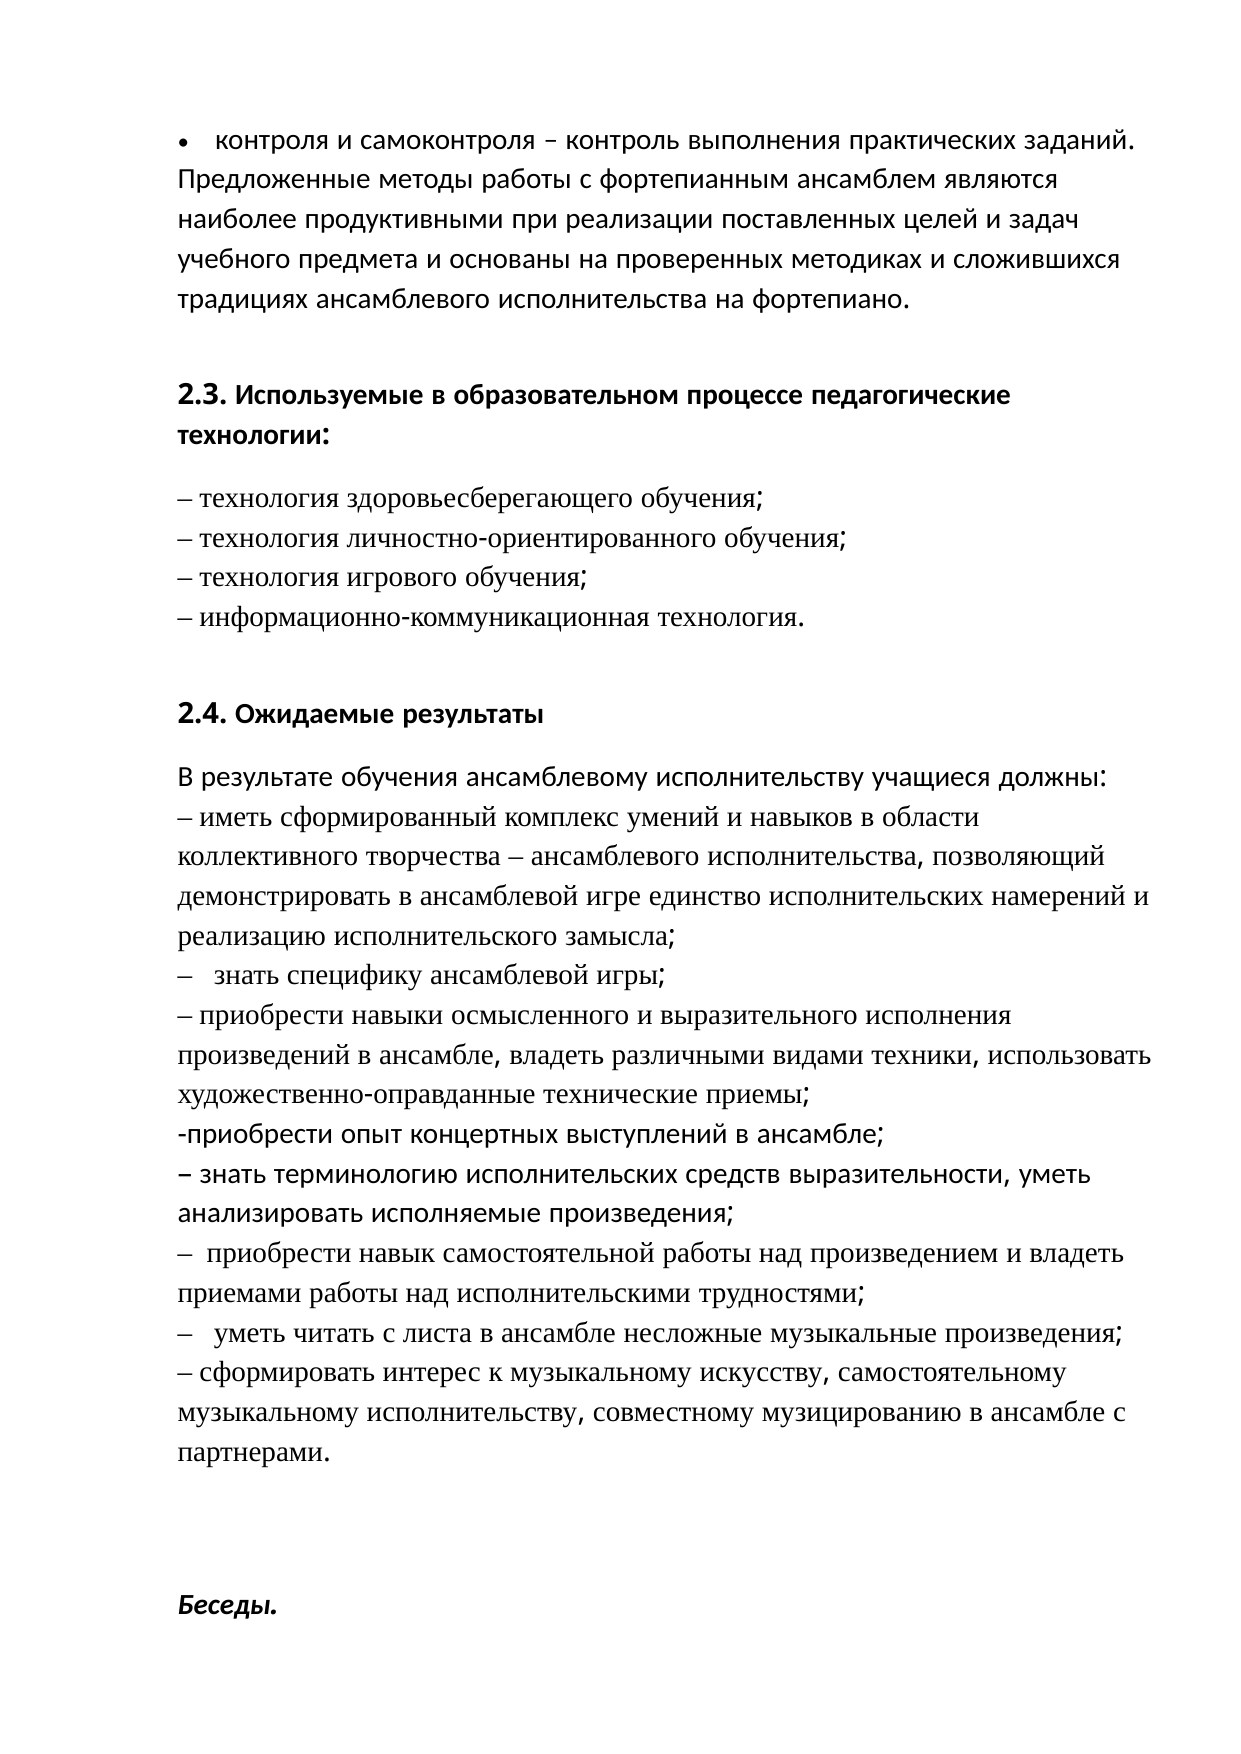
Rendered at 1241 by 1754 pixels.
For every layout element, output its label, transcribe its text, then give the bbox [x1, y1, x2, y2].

text – иметь сформированный комплекс умений и навыков в области коллективного творчества – ансамблевого исполнительства, позволяющий демонстрировать в ансамблевой игре единство исполнительских намерений и реализацию исполнительского замысла; [177, 795, 1152, 954]
text – технология личностно-ориентированного обучения; [177, 516, 1152, 556]
text – технология здоровьесберегающего обучения; [177, 476, 1152, 516]
text – сформировать интерес к музыкальному искусству, самостоятельному музыкальному исполнительству, совместному музицированию в ансамбле с партнерами. [177, 1351, 1152, 1469]
text – уметь читать с листа в ансамбле несложные музыкальные произведения; [177, 1311, 1152, 1351]
text Беседы. [177, 1583, 1152, 1623]
text Предложенные методы работы с фортепианным ансамблем являются наиболее продуктивными при реализации поставленных целей и задач учебного предмета и основаны на проверенных методиках и сложившихся традициях ансамблевого исполнительства на фортепиано. [177, 158, 1152, 317]
text – знать специфику ансамблевой игры; [177, 954, 1152, 993]
text – информационно-коммуникационная технология. [177, 595, 1152, 635]
text – приобрести навыки осмысленного и выразительного исполнения произведений в ансамбле, владеть различными видами техники, использовать художественно-оправданные технические приемы; [177, 993, 1152, 1112]
text 2.3. Используемые в образовательном процессе педагогические технологии: [177, 373, 1152, 453]
text – приобрести навык самостоятельной работы над произведением и владеть приемами работы над исполнительскими трудностями; [177, 1231, 1152, 1311]
text 2.4. Ожидаемые результаты [177, 692, 1152, 732]
text – технология игрового обучения; [177, 556, 1152, 595]
list контроля и самоконтроля – контроль выполнения практических заданий. [140, 118, 1152, 158]
text -приобрести опыт концертных выступлений в ансамбле; – знать терминологию исполнительских средств выразительности, уметь анализировать исполняемые произведения; [177, 1112, 1152, 1231]
text В результате обучения ансамблевому исполнительству учащиеся должны: [177, 755, 1152, 795]
